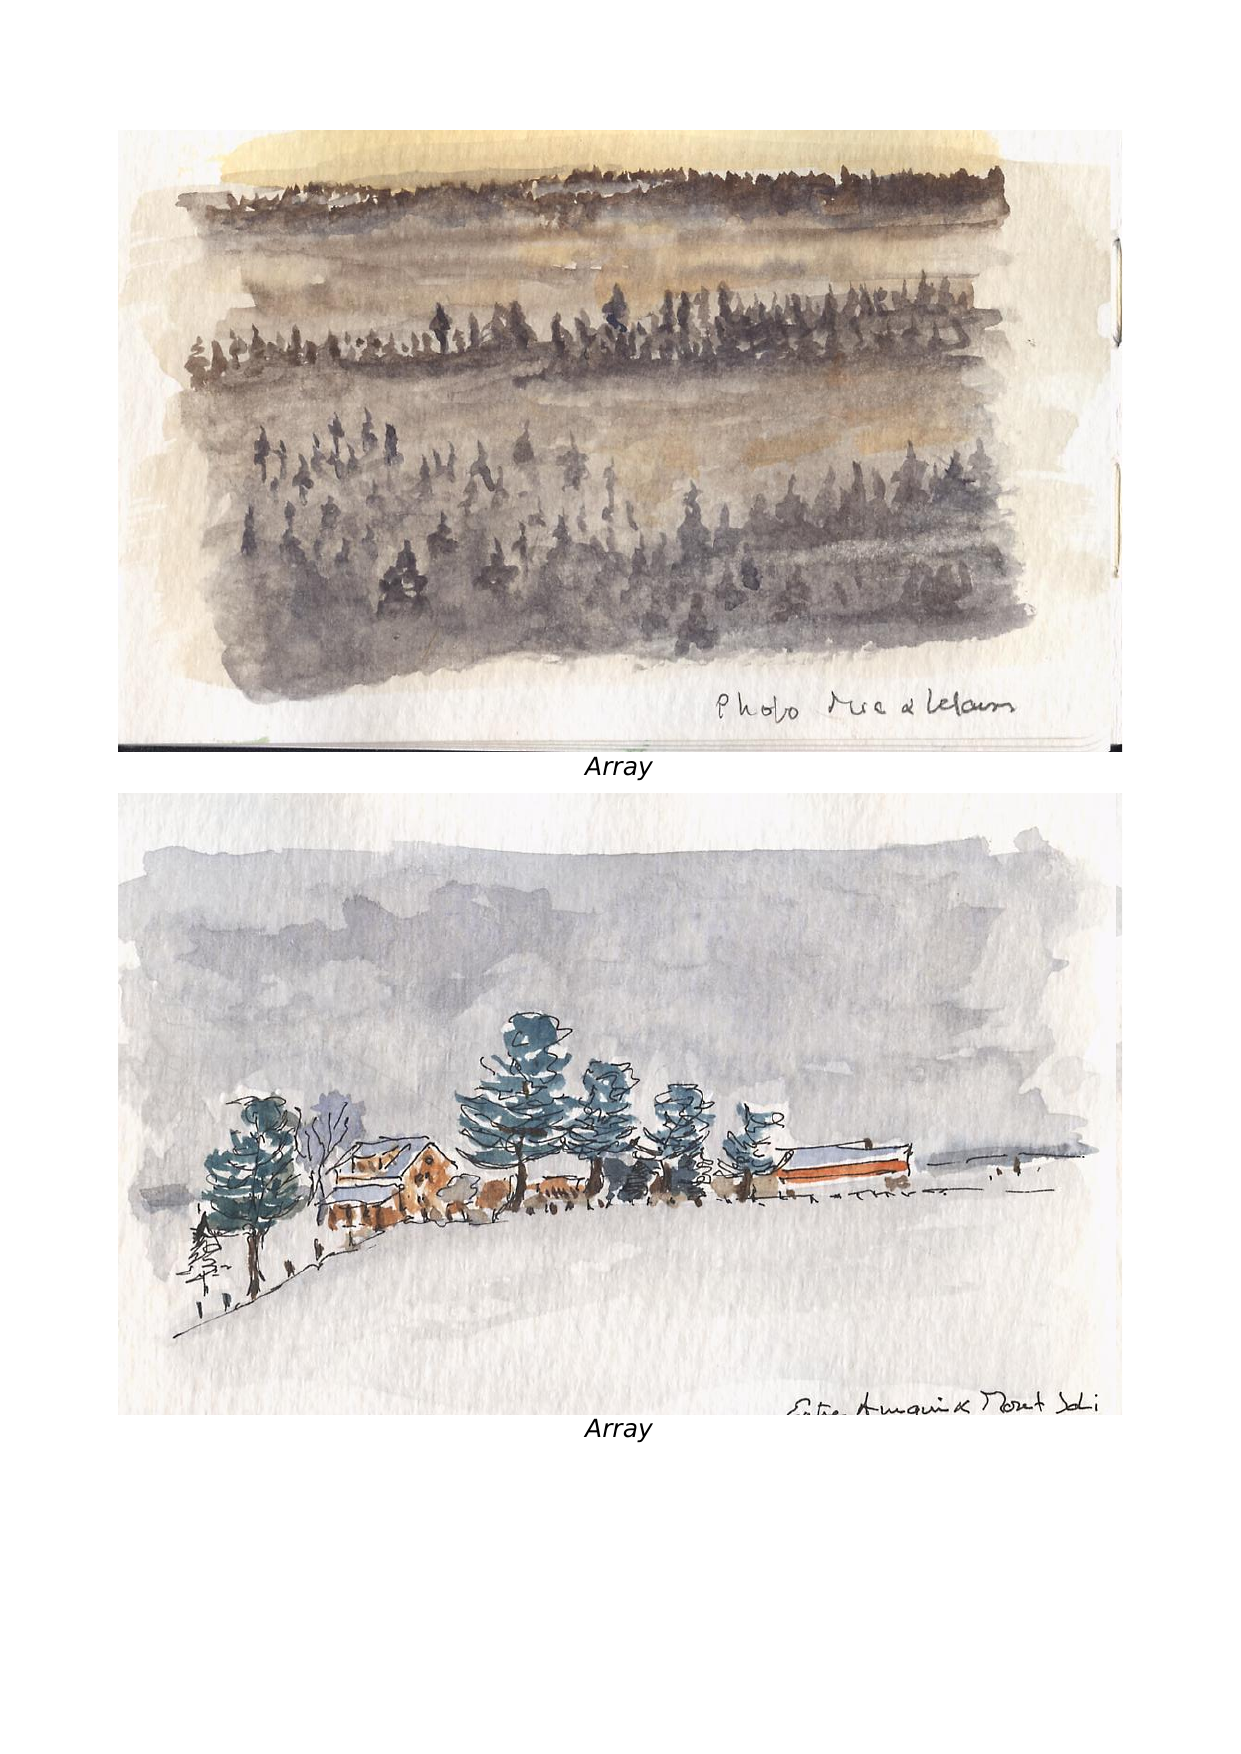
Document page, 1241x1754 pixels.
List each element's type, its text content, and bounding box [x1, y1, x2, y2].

text Array [118, 1415, 1122, 1443]
picture [118, 793, 1123, 1415]
picture [118, 130, 1123, 752]
text Array [118, 752, 1122, 781]
